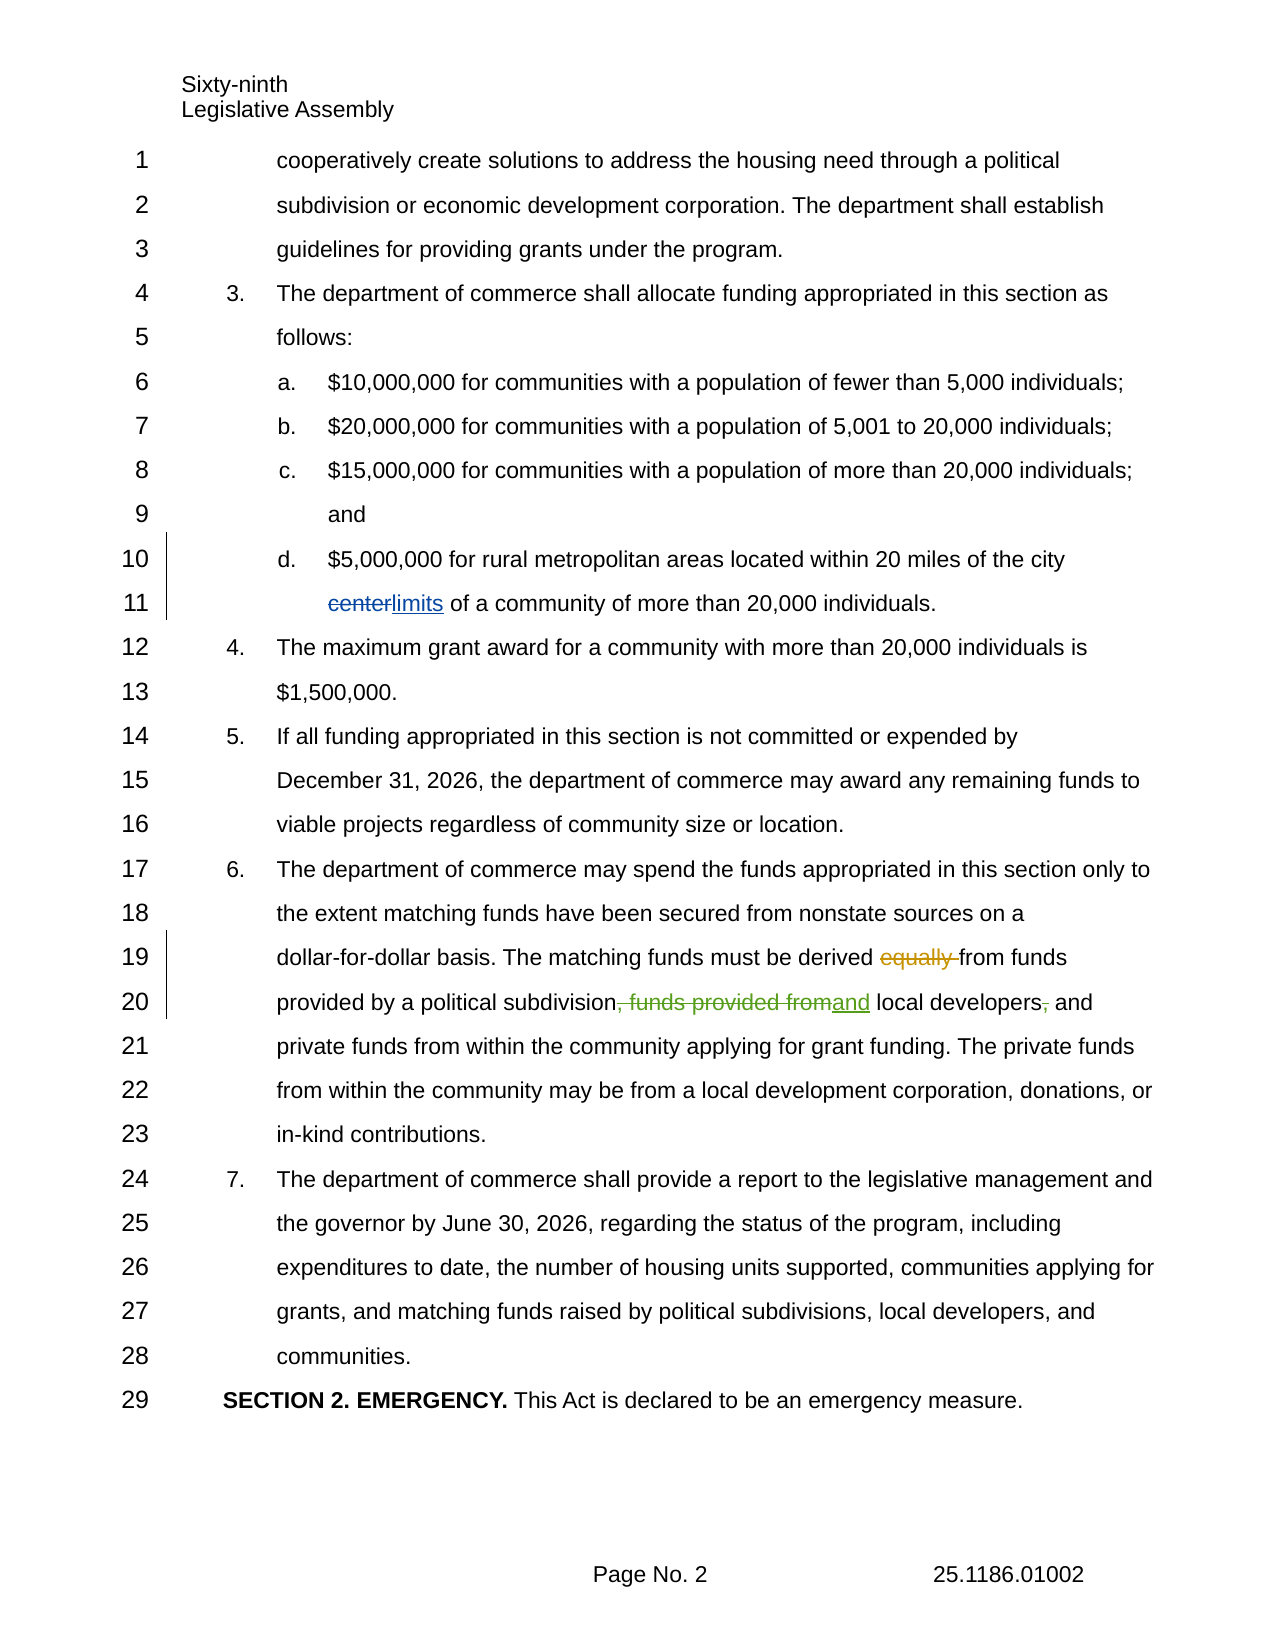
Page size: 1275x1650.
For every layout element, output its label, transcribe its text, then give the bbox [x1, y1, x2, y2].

text cooperatively create solutions to address the housing need through a political subdivision or economic development corporation. The department shall establish guidelines for providing grants under the program. [181, 133, 1154, 266]
text 5. If all funding appropriated in this section is not committed or expended by December 31, 2026, the department of commerce may award any remaining funds to viable projects regardless of community size or location. [181, 709, 1154, 842]
text 6. The department of commerce may spend the funds appropriated in this section only to the extent matching funds have been secured from nonstate sources on a dollar‑for‑dollar basis. The matching funds must be derived from funds provided by a political subdivisionand local developers and private funds from within the community applying for grant funding. The private funds from within the community may be from a local development corporation, donations, or in‑kind contributions. [181, 842, 1154, 1152]
text 4. The maximum grant award for a community with more than 20,000 individuals is $1,500,000. [181, 620, 1154, 709]
text b. $20,000,000 for communities with a population of 5,001 to 20,000 individuals; [181, 399, 1154, 443]
text SECTION 2. EMERGENCY. This Act is declared to be an emergency measure. [181, 1373, 1154, 1417]
text c. $15,000,000 for communities with a population of more than 20,000 individuals; and [181, 443, 1154, 532]
text a. $10,000,000 for communities with a population of fewer than 5,000 individuals; [181, 355, 1154, 399]
text 3. The department of commerce shall allocate funding appropriated in this section as follows: [181, 266, 1154, 355]
text d. $5,000,000 for rural metropolitan areas located within 20 miles of the city limits of a community of more than 20,000 individuals. [181, 532, 1154, 620]
text 7. The department of commerce shall provide a report to the legislative management and the governor by June 30, 2026, regarding the status of the program, including expenditures to date, the number of housing units supported, communities applying for grants, and matching funds raised by political subdivisions, local developers, and communities. [181, 1152, 1154, 1373]
